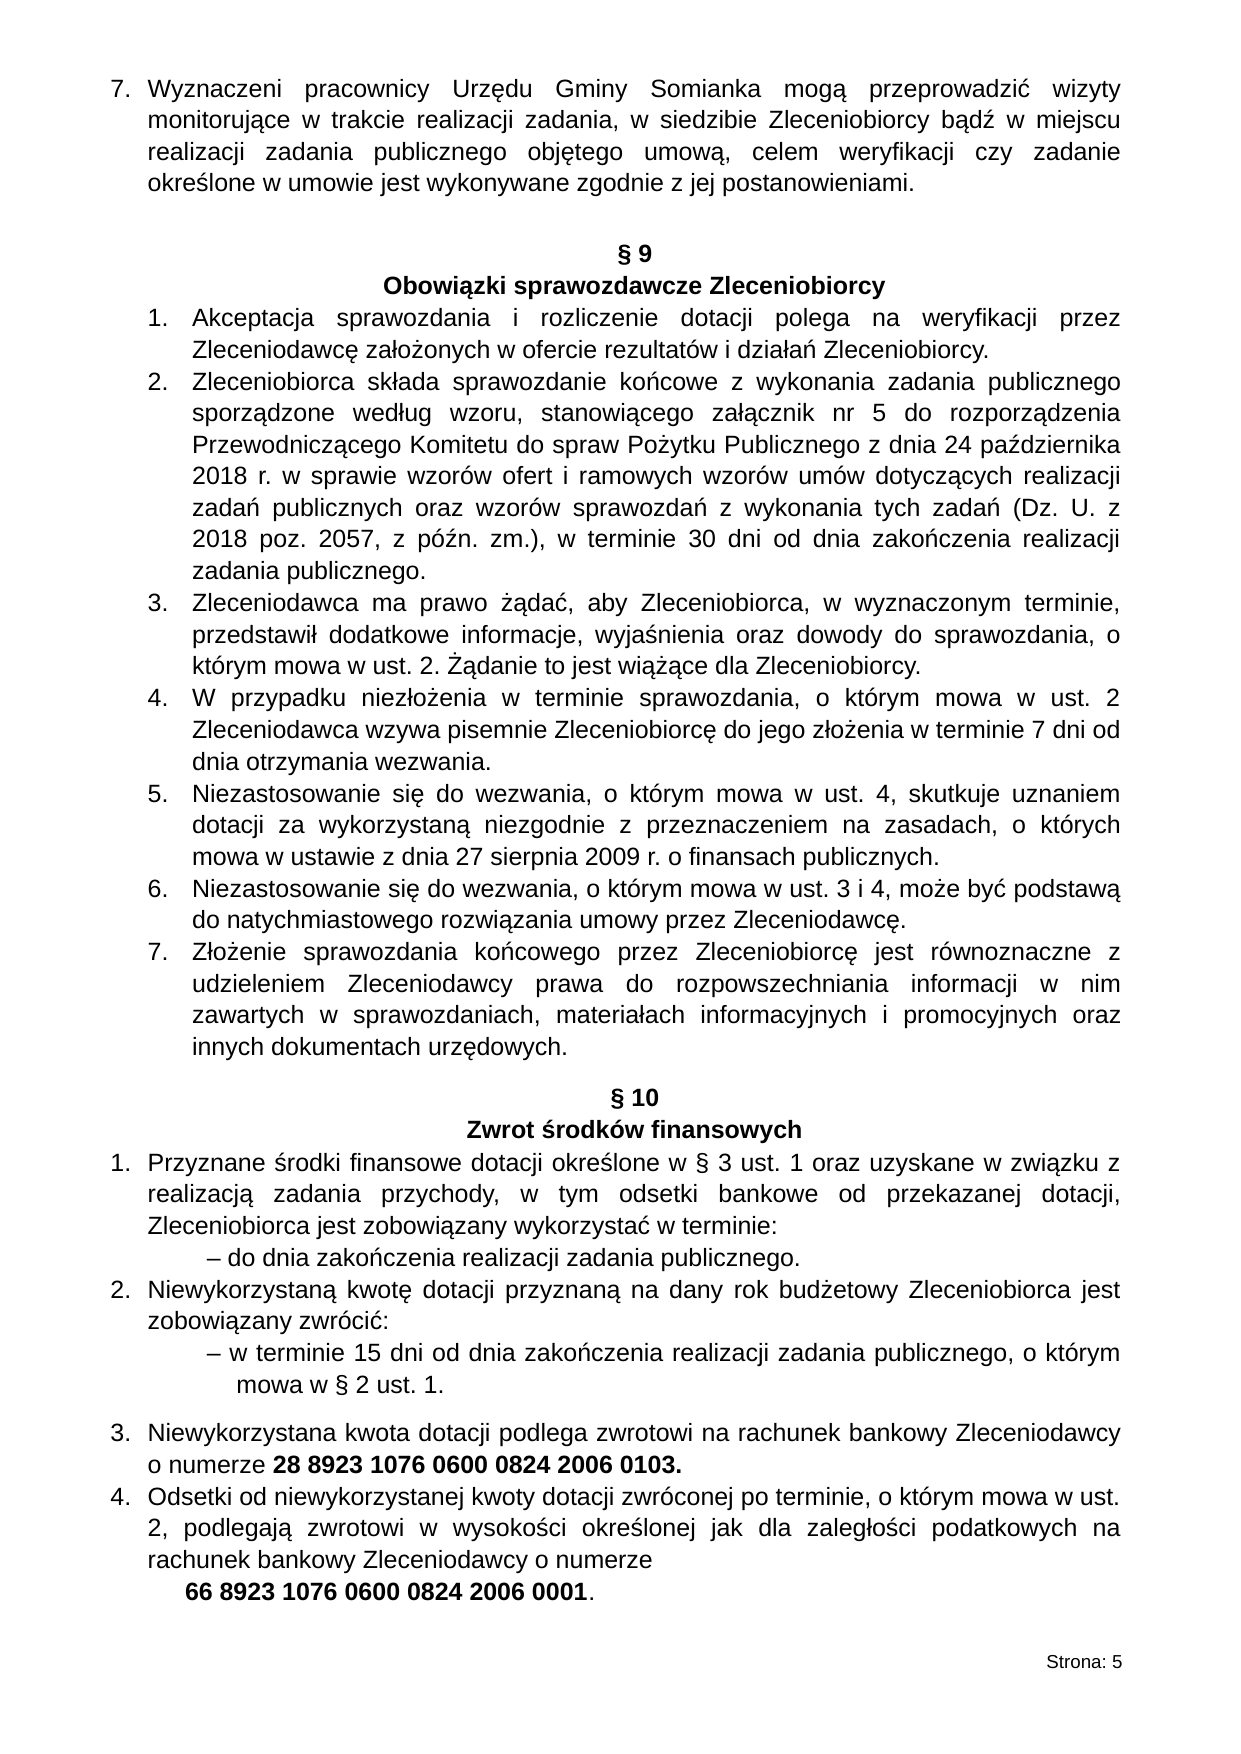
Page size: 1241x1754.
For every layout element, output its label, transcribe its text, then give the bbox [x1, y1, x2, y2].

list Przyznane środki finansowe dotacji określone w § 3 ust. 1 oraz uzyskane w związku z realizacją zadania przychody, w tym odsetki bankowe od przekazanej dotacji, Zleceniobiorca jest zobowiązany wykorzystać w terminie: [110, 1147, 1122, 1239]
list Zleceniobiorca składa sprawozdanie końcowe z wykonania zadania publicznego sporządzone według wzoru, stanowiącego załącznik nr 5 do rozporządzenia Przewodniczącego Komitetu do spraw Pożytku Publicznego z dnia 24 października 2018 r. w sprawie wzorów ofert i ramowych wzorów umów dotyczących realizacji zadań publicznych oraz wzorów sprawozdań z wykonania tych zadań (Dz. U. z 2018 poz. 2057, z późn. zm.), w terminie 30 dni od dnia zakończenia realizacji zadania publicznego. [147, 367, 1122, 585]
list Zleceniodawca ma prawo żądać, aby Zleceniobiorca, w wyznaczonym terminie, przedstawił dodatkowe informacje, wyjaśnienia oraz dowody do sprawozdania, o którym mowa w ust. 2. Żądanie to jest wiążące dla Zleceniobiorcy. [147, 588, 1122, 680]
list Niezastosowanie się do wezwania, o którym mowa w ust. 3 i 4, może być podstawą do natychmiastowego rozwiązania umowy przez Zleceniodawcę. [147, 874, 1122, 934]
list Akceptacja sprawozdania i rozliczenie dotacji polega na weryfikacji przez Zleceniodawcę założonych w ofercie rezultatów i działań Zleceniobiorcy. [147, 303, 1122, 363]
list Niewykorzystana kwota dotacji podlega zwrotowi na rachunek bankowy Zleceniodawcy o numerze 28 8923 1076 0600 0824 2006 0103. [110, 1418, 1122, 1478]
text Zwrot środków finansowych [147, 1115, 1121, 1144]
text 66 8923 1076 0600 0824 2006 0001. [185, 1577, 1122, 1606]
list Niewykorzystaną kwotę dotacji przyznaną na dany rok budżetowy Zleceniobiorca jest zobowiązany zwrócić: [110, 1275, 1122, 1335]
list Niezastosowanie się do wezwania, o którym mowa w ust. 4, skutkuje uznaniem dotacji za wykorzystaną niezgodnie z przeznaczeniem na zasadach, o których mowa w ustawie z dnia 27 sierpnia 2009 r. o finansach publicznych. [147, 778, 1122, 870]
list – w terminie 15 dni od dnia zakończenia realizacji zadania publicznego, o którym mowa w § 2 ust. 1. [207, 1338, 1122, 1399]
text § 10 [147, 1083, 1122, 1112]
list W przypadku niezłożenia w terminie sprawozdania, o którym mowa w ust. 2 Zleceniodawca wzywa pisemnie Zleceniobiorcę do jego złożenia w terminie 7 dni od dnia otrzymania wezwania. [147, 683, 1122, 775]
list Odsetki od niewykorzystanej kwoty dotacji zwróconej po terminie, o którym mowa w ust. 2, podlegają zwrotowi w wysokości określonej jak dla zaległości podatkowych na rachunek bankowy Zleceniodawcy o numerze [110, 1482, 1122, 1574]
text Obowiązki sprawozdawcze Zleceniobiorcy [147, 271, 1121, 300]
text – do dnia zakończenia realizacji zadania publicznego. [207, 1243, 1122, 1271]
list Złożenie sprawozdania końcowego przez Zleceniobiorcę jest równoznaczne z udzieleniem Zleceniodawcy prawa do rozpowszechniania informacji w nim zawartych w sprawozdaniach, materiałach informacyjnych i promocyjnych oraz innych dokumentach urzędowych. [147, 937, 1122, 1061]
text § 9 [147, 239, 1122, 268]
list Wyznaczeni pracownicy Urzędu Gminy Somianka mogą przeprowadzić wizyty monitorujące w trakcie realizacji zadania, w siedzibie Zleceniobiorcy bądź w miejscu realizacji zadania publicznego objętego umową, celem weryfikacji czy zadanie określone w umowie jest wykonywane zgodnie z jej postanowieniami. [110, 74, 1122, 197]
